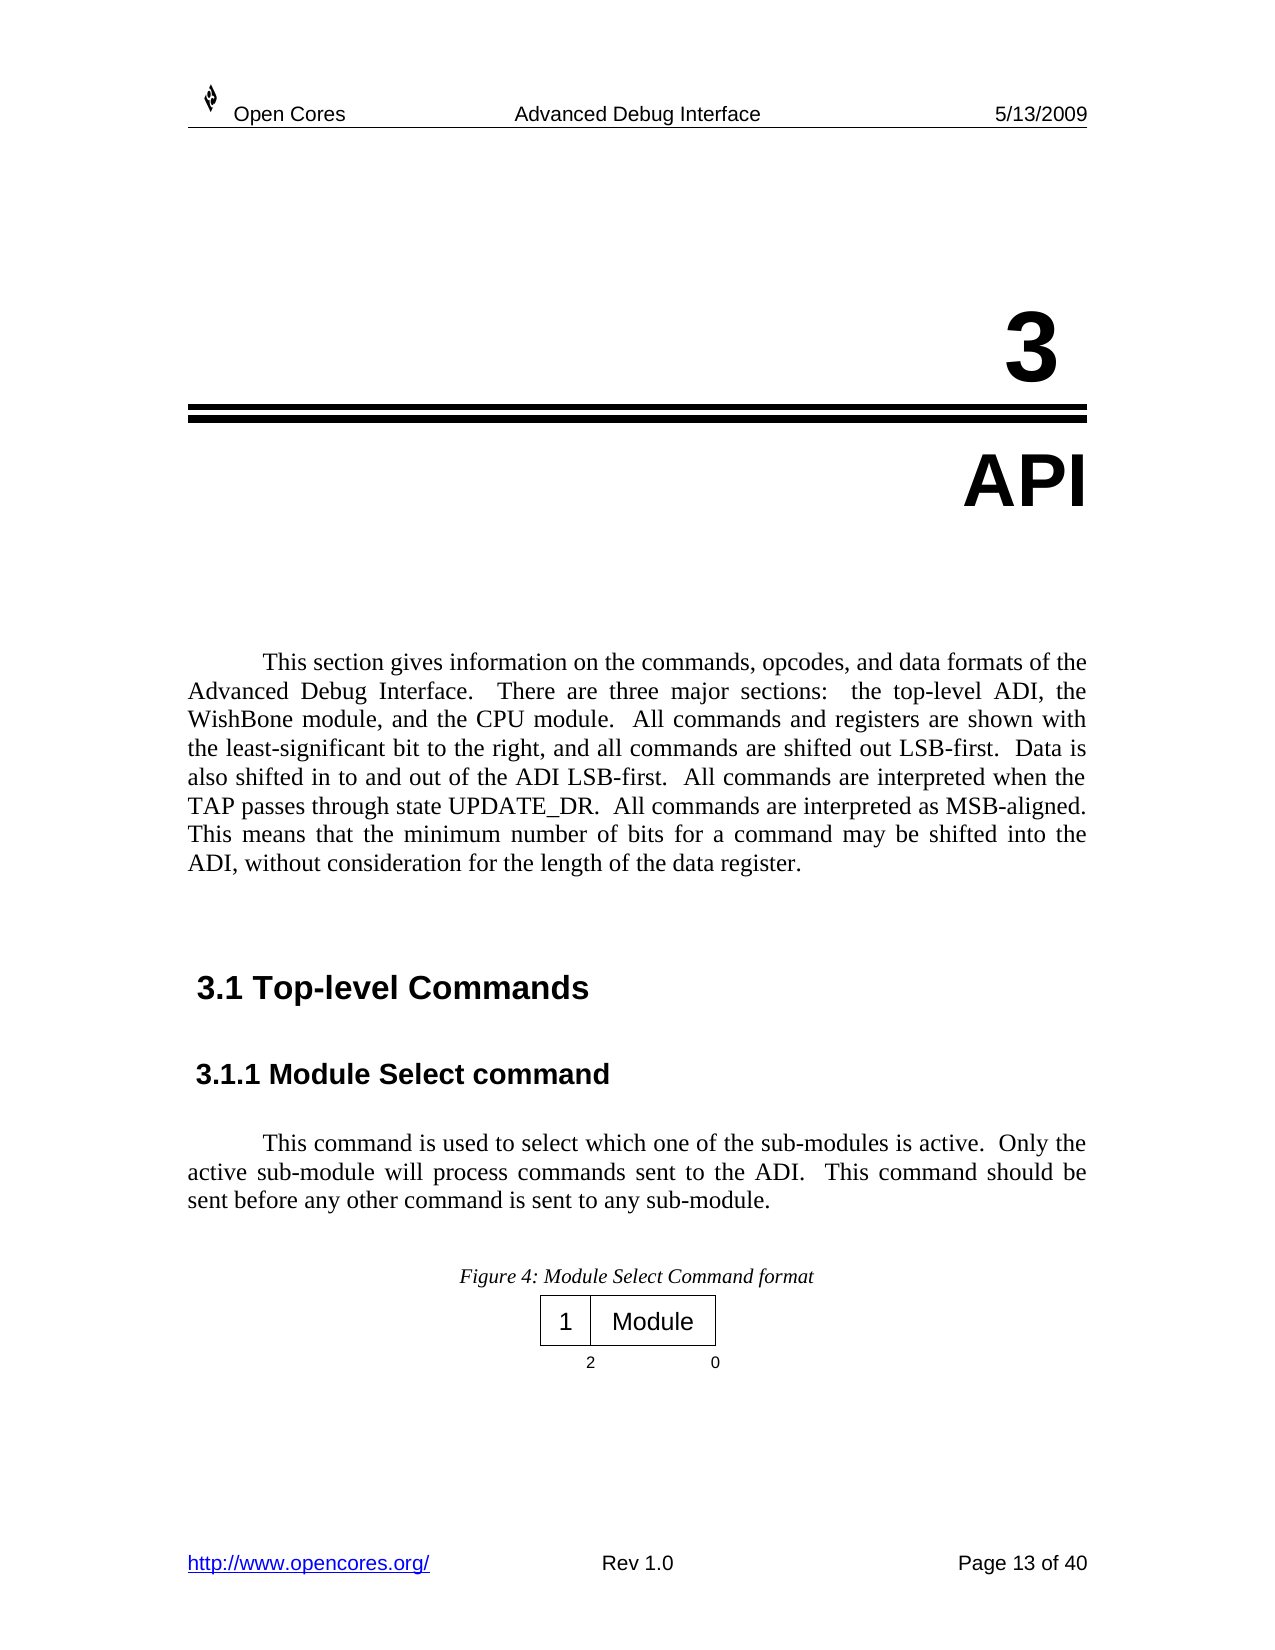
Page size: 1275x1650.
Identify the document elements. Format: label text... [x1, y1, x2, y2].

text This command is used to select which one of the sub-modules is active. Only the active sub-module will process commands sent to the ADI. This command should be sent before any other command is sent to any sub-module. [187, 1128, 1087, 1214]
subtitle Top-level Commands [187, 968, 1087, 1007]
text Figure 4: Module Select Command format [411, 1263, 864, 1288]
text This section gives information on the commands, opcodes, and data formats of the Advanced Debug Interface. There are three major sections: the top-level ADI, the WishBone module, and the CPU module. All commands and registers are shown with the least-significant bit to the right, and all commands are shifted out LSB-first. Data is also shifted in to and out of the ADI LSB-first. All commands are interpreted when the TAP passes through state UPDATE_DR. All commands are interpreted as MSB-aligned. This means that the minimum number of bits for a command may be shifted into the ADI, without consideration for the length of the data register. [187, 647, 1087, 877]
subtitle API [187, 436, 1087, 522]
subtitle Module Select command [187, 1057, 1087, 1090]
